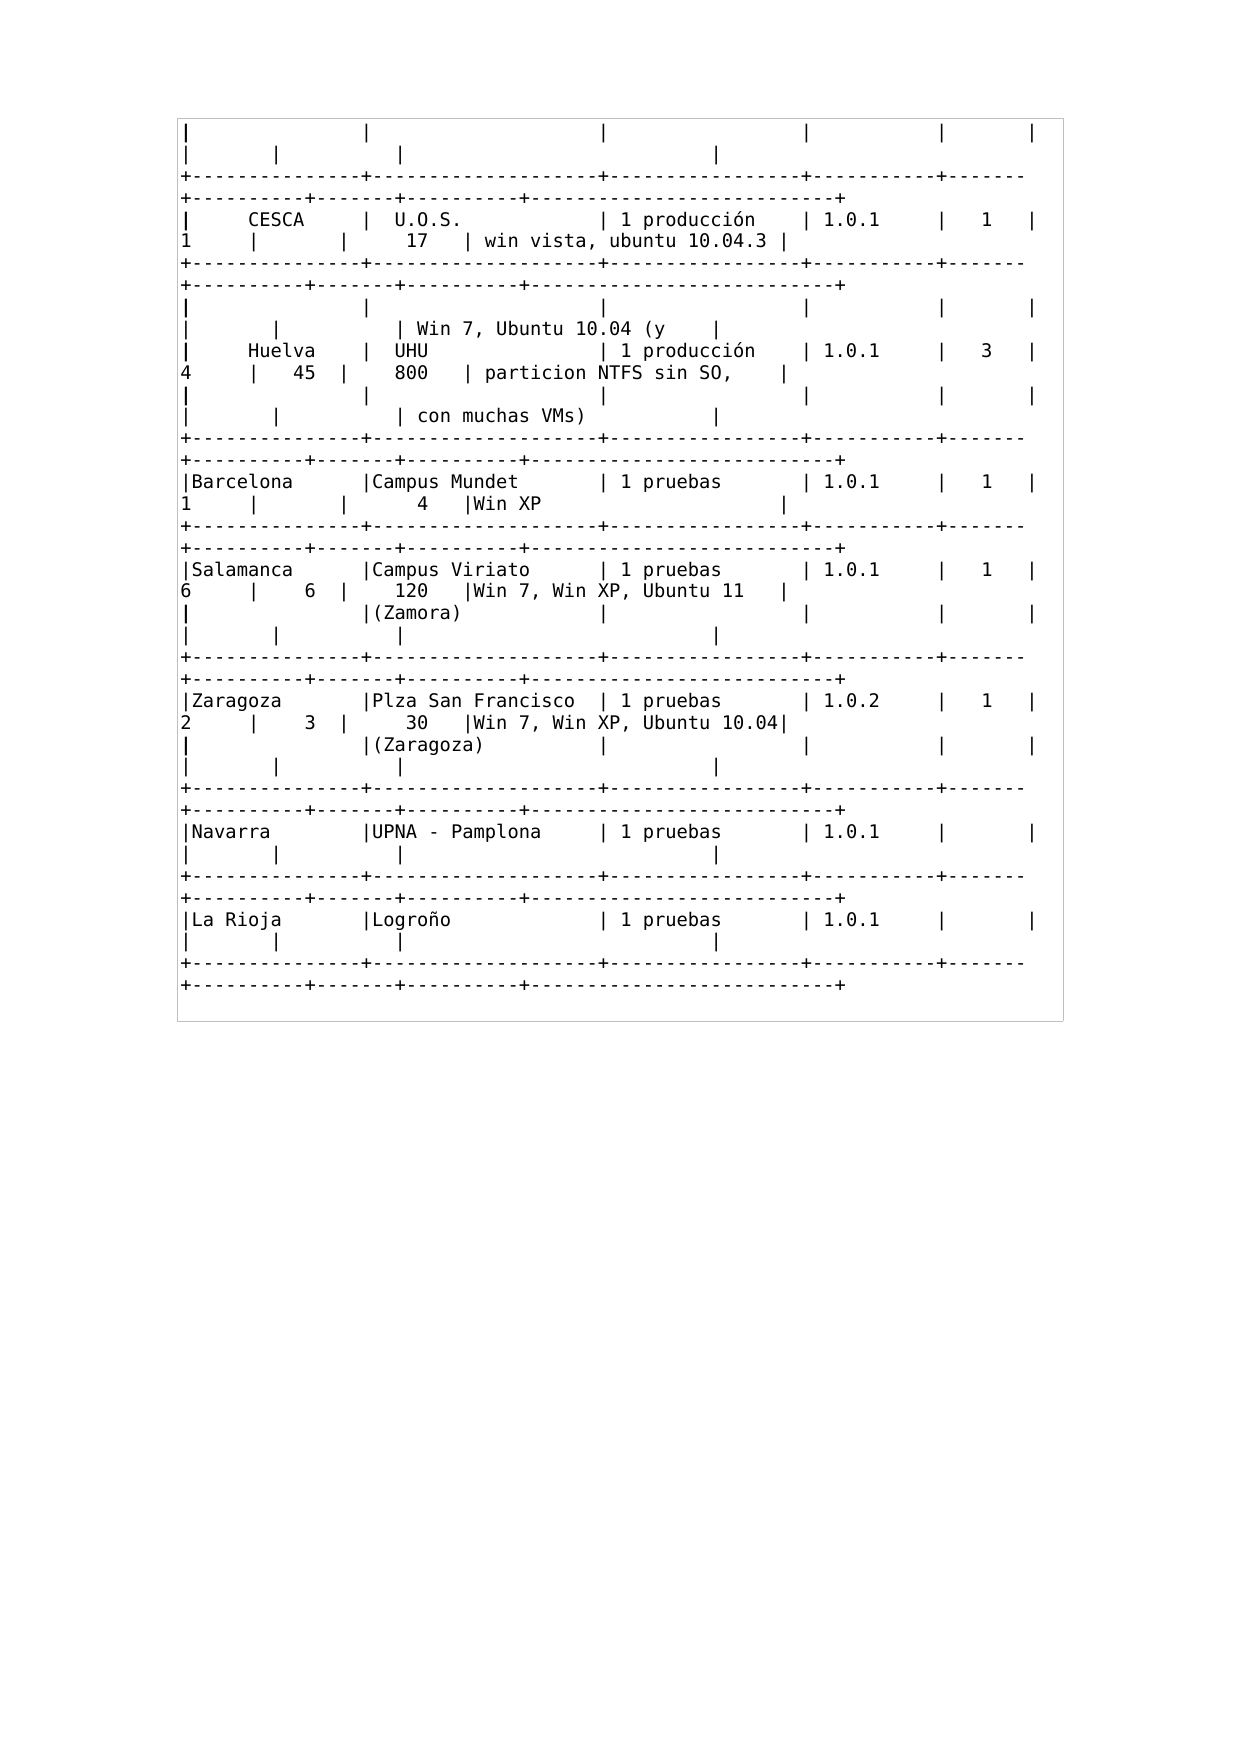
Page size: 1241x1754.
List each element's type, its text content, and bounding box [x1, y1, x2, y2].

text | | | | | | | | | | +---------------+--------------------+-----------------+-----------+-------+----------+-------+----------+---------------------------+ | CESCA | U.O.S. | 1 producción | 1.0.1 | 1 | 1 | | 17 | win vista, ubuntu 10.04.3 | +---------------+--------------------+-----------------+-----------+-------+----------+-------+----------+---------------------------+ | | | | | | | | | Win 7, Ubuntu 10.04 (y | | Huelva | UHU | 1 producción | 1.0.1 | 3 | 4 | 45 | 800 | particion NTFS sin SO, | | | | | | | | | | con muchas VMs) | +---------------+--------------------+-----------------+-----------+-------+----------+-------+----------+---------------------------+ |Barcelona |Campus Mundet | 1 pruebas | 1.0.1 | 1 | 1 | | 4 |Win XP | +---------------+--------------------+-----------------+-----------+-------+----------+-------+----------+---------------------------+ |Salamanca |Campus Viriato | 1 pruebas | 1.0.1 | 1 | 6 | 6 | 120 |Win 7, Win XP, Ubuntu 11 | | |(Zamora) | | | | | | | | +---------------+--------------------+-----------------+-----------+-------+----------+-------+----------+---------------------------+ |Zaragoza |Plza San Francisco | 1 pruebas | 1.0.2 | 1 | 2 | 3 | 30 |Win 7, Win XP, Ubuntu 10.04| | |(Zaragoza) | | | | | | | | +---------------+--------------------+-----------------+-----------+-------+----------+-------+----------+---------------------------+ |Navarra |UPNA - Pamplona | 1 pruebas | 1.0.1 | | | | | | +---------------+--------------------+-----------------+-----------+-------+----------+-------+----------+---------------------------+ |La Rioja |Logroño | 1 pruebas | 1.0.1 | | | | | | +---------------+--------------------+-----------------+-----------+-------+----------+-------+----------+---------------------------+ [178, 119, 1063, 1021]
